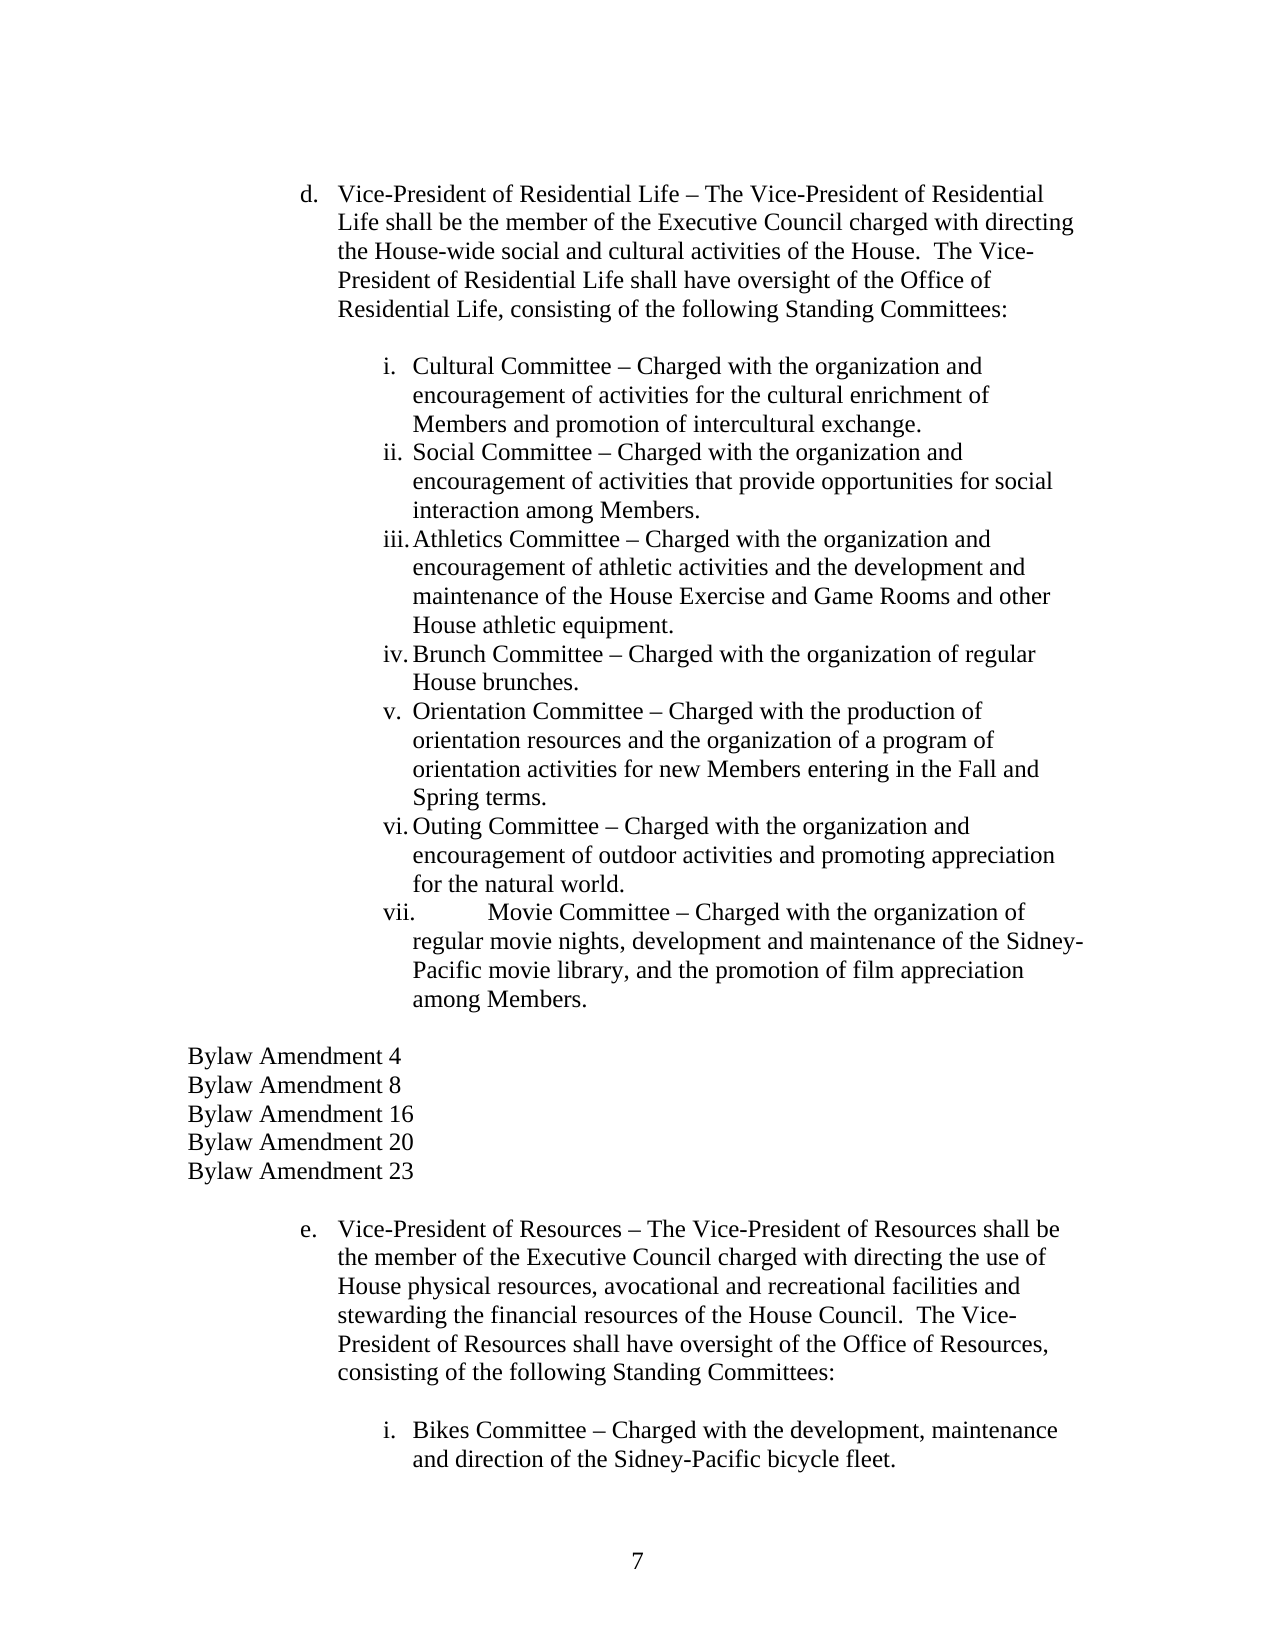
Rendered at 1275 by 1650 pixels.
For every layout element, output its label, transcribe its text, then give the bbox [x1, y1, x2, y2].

text Bylaw Amendment 20 [187, 1127, 1087, 1156]
list Bikes Committee – Charged with the development, maintenance and direction of the Sidney-Pacific bicycle fleet. [383, 1415, 1087, 1472]
list Cultural Committee – Charged with the organization and encouragement of activities for the cultural enrichment of Members and promotion of intercultural exchange. [383, 351, 1087, 437]
list Vice-President of Resources – The Vice-President of Resources shall be the member of the Executive Council charged with directing the use of House physical resources, avocational and recreational facilities and stewarding the financial resources of the House Council. The Vice-President of Resources shall have oversight of the Office of Resources, consisting of the following Standing Committees: [300, 1214, 1087, 1386]
list Outing Committee – Charged with the organization and encouragement of outdoor activities and promoting appreciation for the natural world. [383, 811, 1087, 897]
list Movie Committee – Charged with the organization of regular movie nights, development and maintenance of the Sidney-Pacific movie library, and the promotion of film appreciation among Members. [383, 897, 1087, 1012]
list Brunch Committee – Charged with the organization of regular House brunches. [383, 639, 1087, 696]
text Bylaw Amendment 23 [187, 1156, 1087, 1185]
text Bylaw Amendment 8 [187, 1070, 1087, 1099]
text Bylaw Amendment 4 [187, 1041, 1087, 1070]
text Bylaw Amendment 16 [187, 1099, 1087, 1127]
list Social Committee – Charged with the organization and encouragement of activities that provide opportunities for social interaction among Members. [383, 437, 1087, 524]
list Orientation Committee – Charged with the production of orientation resources and the organization of a program of orientation activities for new Members entering in the Fall and Spring terms. [383, 696, 1087, 811]
list Vice-President of Residential Life – The Vice-President of Residential Life shall be the member of the Executive Council charged with directing the House-wide social and cultural activities of the House. The Vice-President of Residential Life shall have oversight of the Office of Residential Life, consisting of the following Standing Committees: [300, 179, 1087, 322]
list Athletics Committee – Charged with the organization and encouragement of athletic activities and the development and maintenance of the House Exercise and Game Rooms and other House athletic equipment. [383, 524, 1087, 639]
